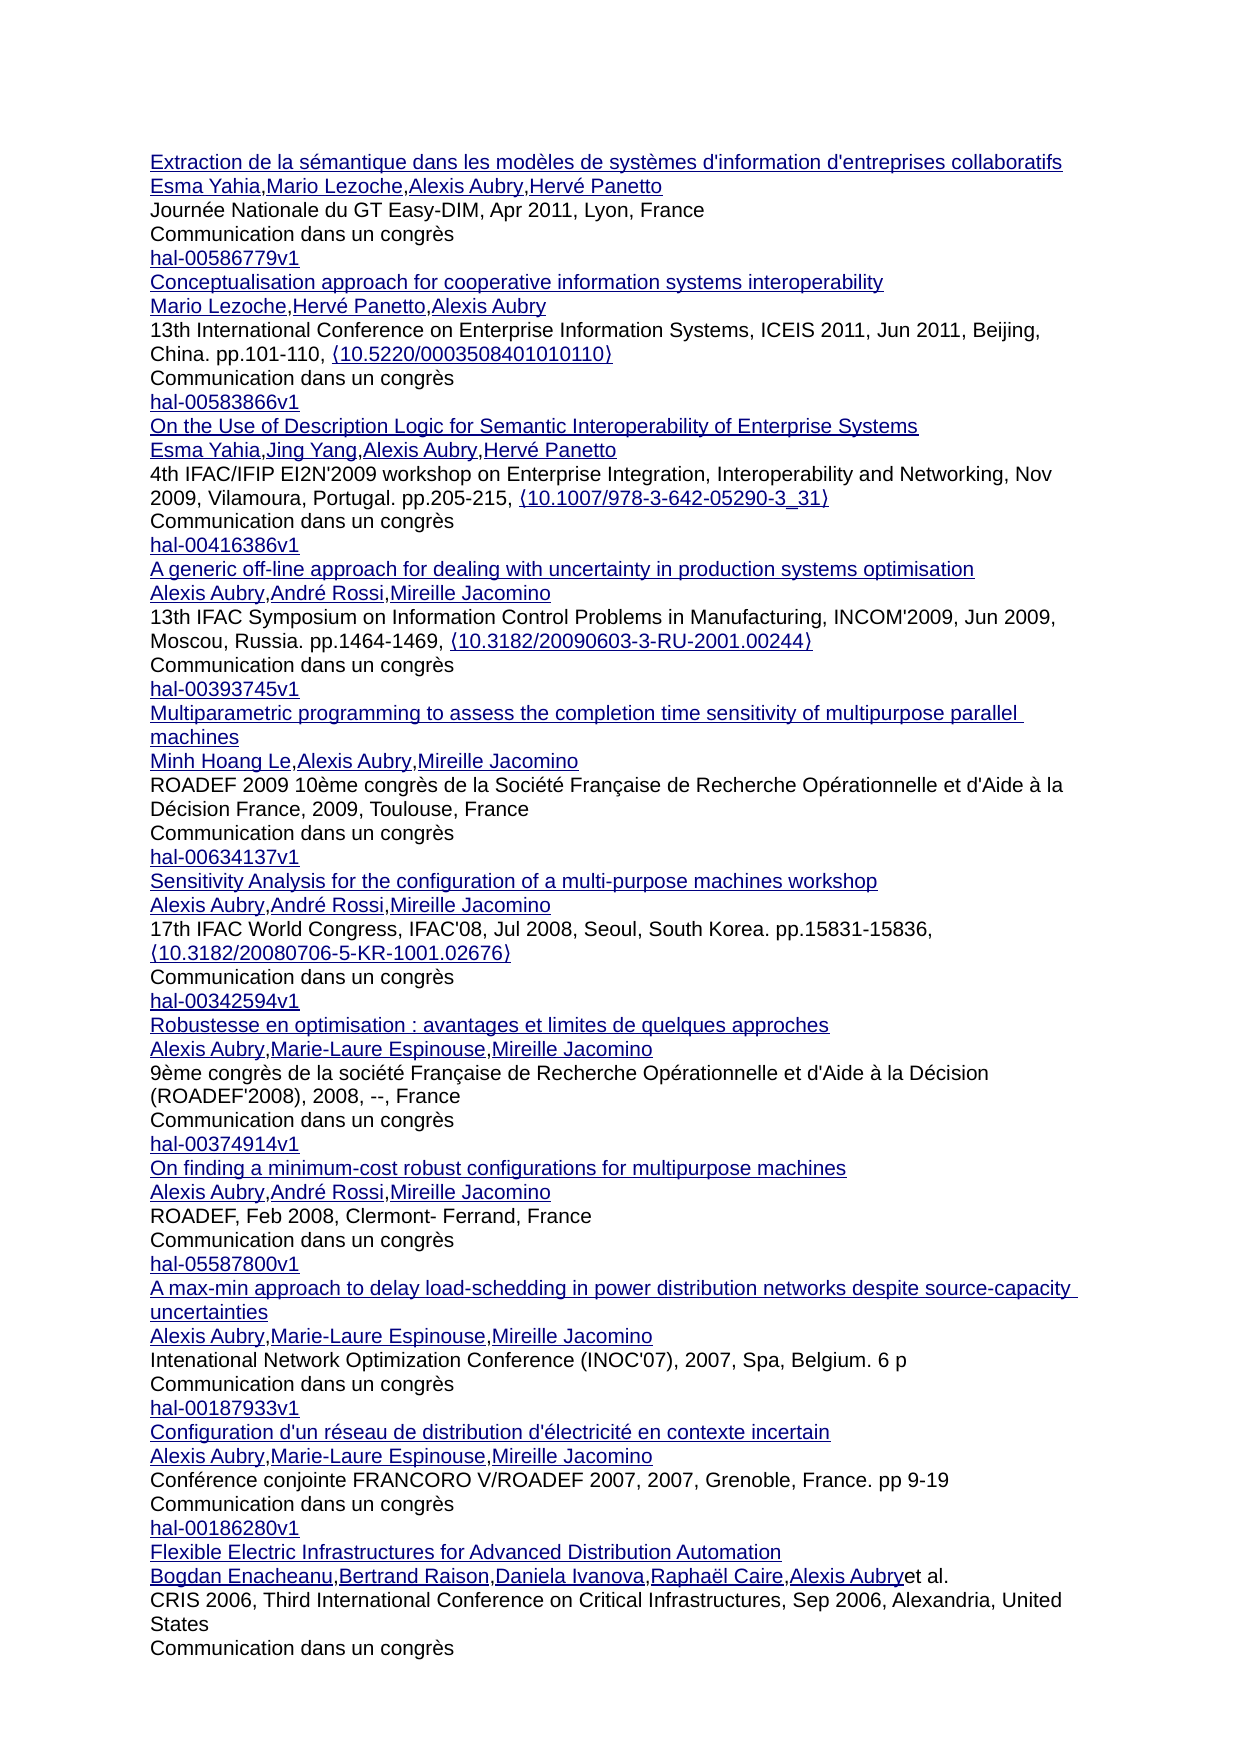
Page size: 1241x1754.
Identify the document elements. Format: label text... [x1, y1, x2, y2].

table_cell Robustesse en optimisation : avantages et limites de quelques approches Alexis Aubry,Marie-Laure Espinouse,Mireille Jacomino 9ème congrès de la société Française de Recherche Opérationnelle et d'Aide à la Décision (ROADEF'2008), 2008, --, France Communication dans un congrès hal-00374914v1 [150, 1013, 1090, 1156]
table_cell On finding a minimum-cost robust configurations for multipurpose machines Alexis Aubry,André Rossi,Mireille Jacomino ROADEF, Feb 2008, Clermont- Ferrand, France Communication dans un congrès hal-05587800v1 [150, 1156, 1090, 1276]
table_cell Sensitivity Analysis for the configuration of a multi-purpose machines workshop Alexis Aubry,André Rossi,Mireille Jacomino 17th IFAC World Congress, IFAC'08, Jul 2008, Seoul, South Korea. pp.15831-15836, ⟨10.3182/20080706-5-KR-1001.02676⟩ Communication dans un congrès hal-00342594v1 [150, 869, 1090, 1012]
table_cell Conceptualisation approach for cooperative information systems interoperability Mario Lezoche,Hervé Panetto,Alexis Aubry 13th International Conference on Enterprise Information Systems, ICEIS 2011, Jun 2011, Beijing, China. pp.101-110, ⟨10.5220/0003508401010110⟩ Communication dans un congrès hal-00583866v1 [150, 270, 1090, 413]
table_cell Configuration d'un réseau de distribution d'électricité en contexte incertain Alexis Aubry,Marie-Laure Espinouse,Mireille Jacomino Conférence conjointe FRANCORO V/ROADEF 2007, 2007, Grenoble, France. pp 9-19 Communication dans un congrès hal-00186280v1 [150, 1420, 1090, 1539]
table_cell Multiparametric programming to assess the completion time sensitivity of multipurpose parallel machines Minh Hoang Le,Alexis Aubry,Mireille Jacomino ROADEF 2009 10ème congrès de la Société Française de Recherche Opérationnelle et d'Aide à la Décision France, 2009, Toulouse, France Communication dans un congrès hal-00634137v1 [150, 701, 1090, 869]
table_cell A generic off-line approach for dealing with uncertainty in production systems optimisation Alexis Aubry,André Rossi,Mireille Jacomino 13th IFAC Symposium on Information Control Problems in Manufacturing, INCOM'2009, Jun 2009, Moscou, Russia. pp.1464-1469, ⟨10.3182/20090603-3-RU-2001.00244⟩ Communication dans un congrès hal-00393745v1 [150, 557, 1090, 701]
table_cell Flexible Electric Infrastructures for Advanced Distribution Automation Bogdan Enacheanu,Bertrand Raison,Daniela Ivanova,Raphaël Caire,Alexis Aubryet al. CRIS 2006, Third International Conference on Critical Infrastructures, Sep 2006, Alexandria, United States Communication dans un congrès [150, 1540, 1090, 1659]
table_cell A max-min approach to delay load-schedding in power distribution networks despite source-capacity uncertainties Alexis Aubry,Marie-Laure Espinouse,Mireille Jacomino Intenational Network Optimization Conference (INOC'07), 2007, Spa, Belgium. 6 p Communication dans un congrès hal-00187933v1 [150, 1276, 1090, 1420]
table_cell Extraction de la sémantique dans les modèles de systèmes d'information d'entreprises collaboratifs Esma Yahia,Mario Lezoche,Alexis Aubry,Hervé Panetto Journée Nationale du GT Easy-DIM, Apr 2011, Lyon, France Communication dans un congrès hal-00586779v1 [150, 150, 1090, 270]
table_cell On the Use of Description Logic for Semantic Interoperability of Enterprise Systems Esma Yahia,Jing Yang,Alexis Aubry,Hervé Panetto 4th IFAC/IFIP EI2N'2009 workshop on Enterprise Integration, Interoperability and Networking, Nov 2009, Vilamoura, Portugal. pp.205-215, ⟨10.1007/978-3-642-05290-3_31⟩ Communication dans un congrès hal-00416386v1 [150, 414, 1090, 557]
